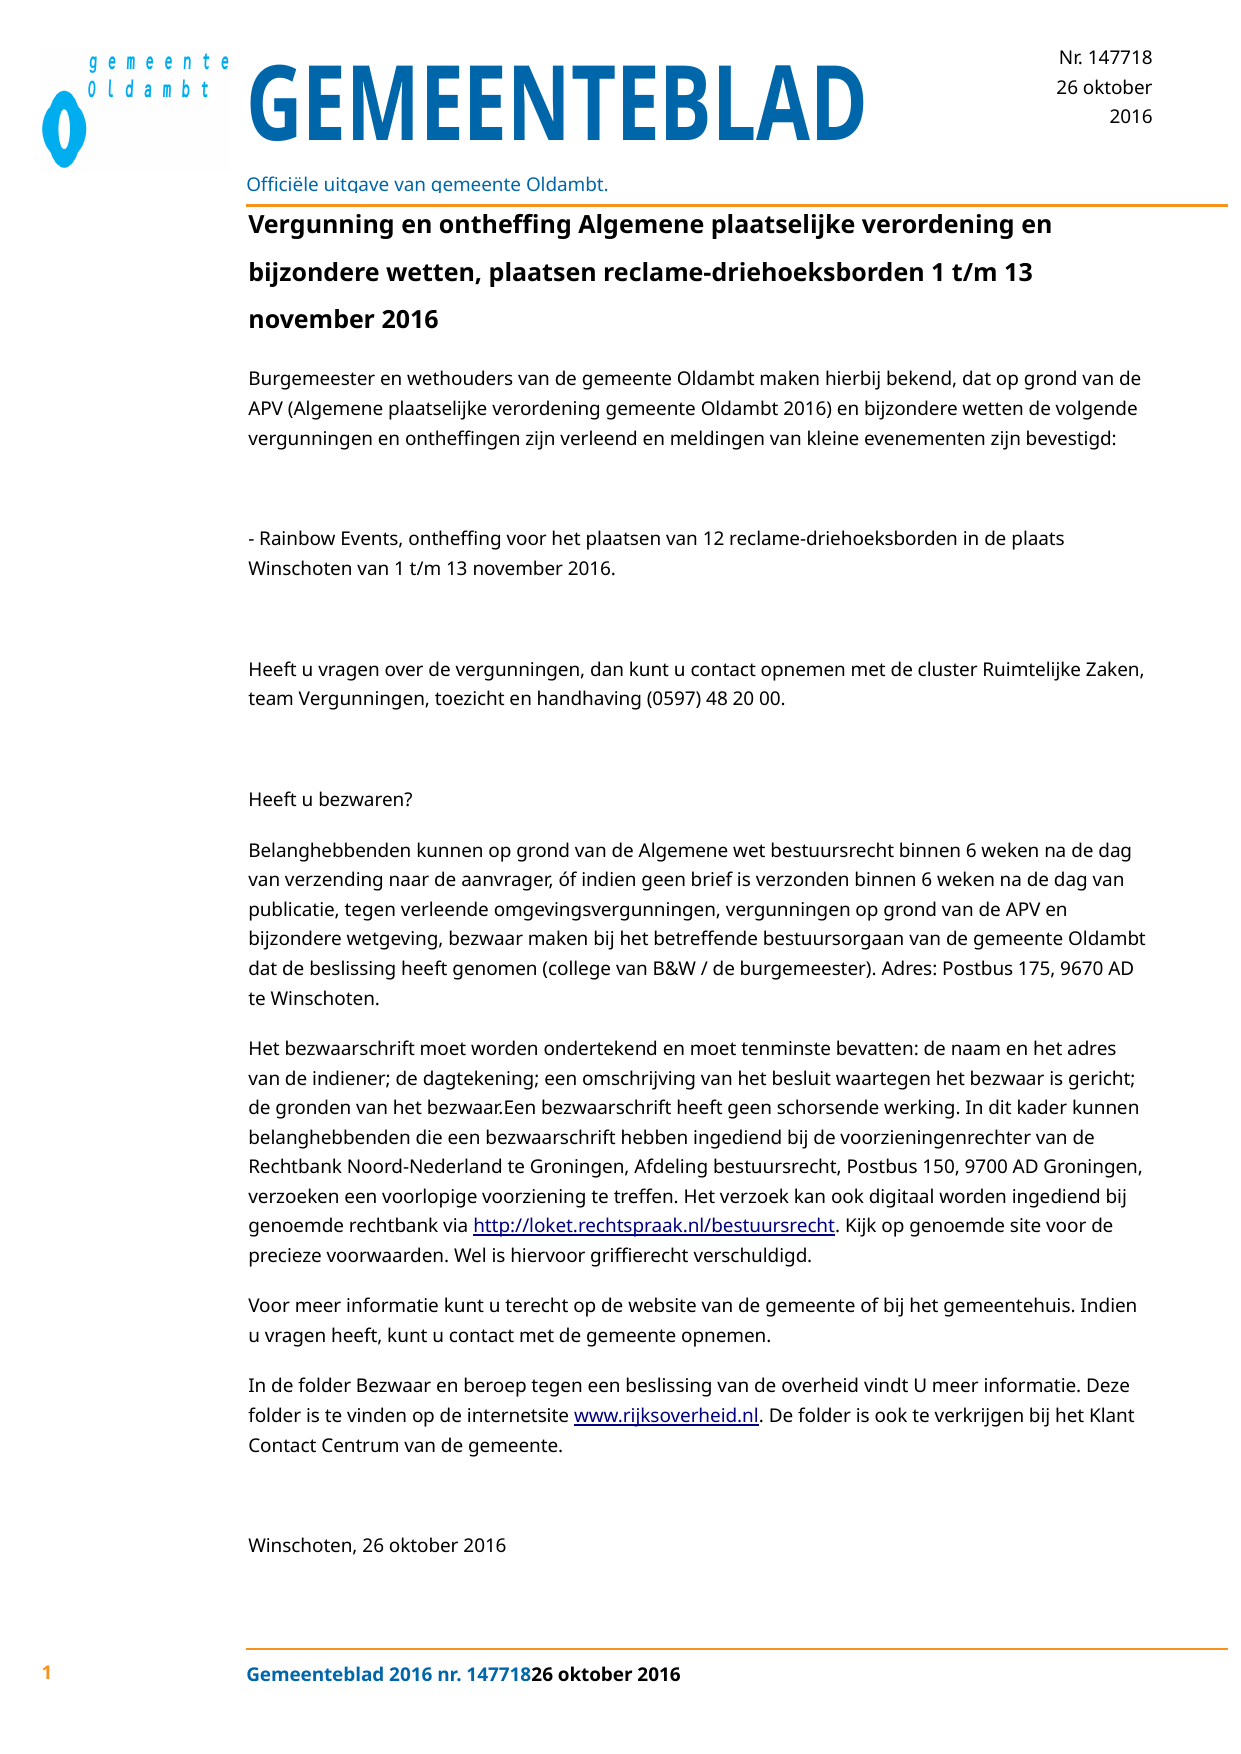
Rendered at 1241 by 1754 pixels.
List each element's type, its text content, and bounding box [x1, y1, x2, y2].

picture [41, 47, 231, 172]
text Heeft u vragen over de vergunningen, dan kunt u contact opnemen met de cluster Ruimtelijke Zaken, team Vergunningen, toezicht en handhaving (0597) 48 20 00. [248, 656, 1152, 711]
text Burgemeester en wethouders van de gemeente Oldambt maken hierbij bekend, dat op grond van de APV (Algemene plaatselijke verordening gemeente Oldambt 2016) en bijzondere wetten de volgende vergunningen en ontheffingen zijn verleend en meldingen van kleine evenementen zijn bevestigd: [248, 366, 1152, 450]
text Het bezwaarschrift moet worden ondertekend en moet tenminste bevatten: de naam en het adres van de indiener; de dagtekening; een omschrijving van het besluit waartegen het bezwaar is gericht; de gronden van het bezwaar.Een bezwaarschrift heeft geen schorsende werking. In dit kader kunnen belanghebbenden die een bezwaarschrift hebben ingediend bij de voorzieningenrechter van de Rechtbank Noord-Nederland te Groningen, Afdeling bestuursrecht, Postbus 150, 9700 AD Groningen, verzoeken een voorlopige voorziening te treffen. Het verzoek kan ook digitaal worden ingediend bij genoemde rechtbank via http://loket.rechtspraak.nl/bestuursrecht. Kijk op genoemde site voor de precieze voorwaarden. Wel is hiervoor griffierecht verschuldigd. [248, 1035, 1152, 1268]
text Winschoten, 26 oktober 2016 [248, 1533, 1152, 1558]
text Belanghebbenden kunnen op grond van de Algemene wet bestuursrecht binnen 6 weken na de dag van verzending naar de aanvrager, óf indien geen brief is verzonden binnen 6 weken na de dag van publicatie, tegen verleende omgevingsvergunningen, vergunningen op grond van de APV en bijzondere wetgeving, bezwaar maken bij het betreffende bestuursorgaan van de gemeente Oldambt dat de beslissing heeft genomen (college van B&W / de burgemeester). Adres: Postbus 175, 9670 AD te Winschoten. [248, 837, 1152, 1010]
text Voor meer informatie kunt u terecht op de website van de gemeente of bij het gemeentehuis. Indien u vragen heeft, kunt u contact met de gemeente opnemen. [248, 1293, 1152, 1348]
text In de folder Bezwaar en beroep tegen een beslissing van de overheid vindt U meer informatie. Deze folder is te vinden op de internetsite www.rijksoverheid.nl. De folder is ook te verkrijgen bij het Klant Contact Centrum van de gemeente. [248, 1373, 1152, 1457]
text Vergunning en ontheffing Algemene plaatselijke verordening en bijzondere wetten, plaatsen reclame-driehoeksborden 1 t/m 13 november 2016 [248, 207, 1152, 336]
text Heeft u bezwaren? [248, 786, 1152, 812]
text - Rainbow Events, ontheffing voor het plaatsen van 12 reclame-driehoeksborden in de plaats Winschoten van 1 t/m 13 november 2016. [248, 526, 1152, 581]
